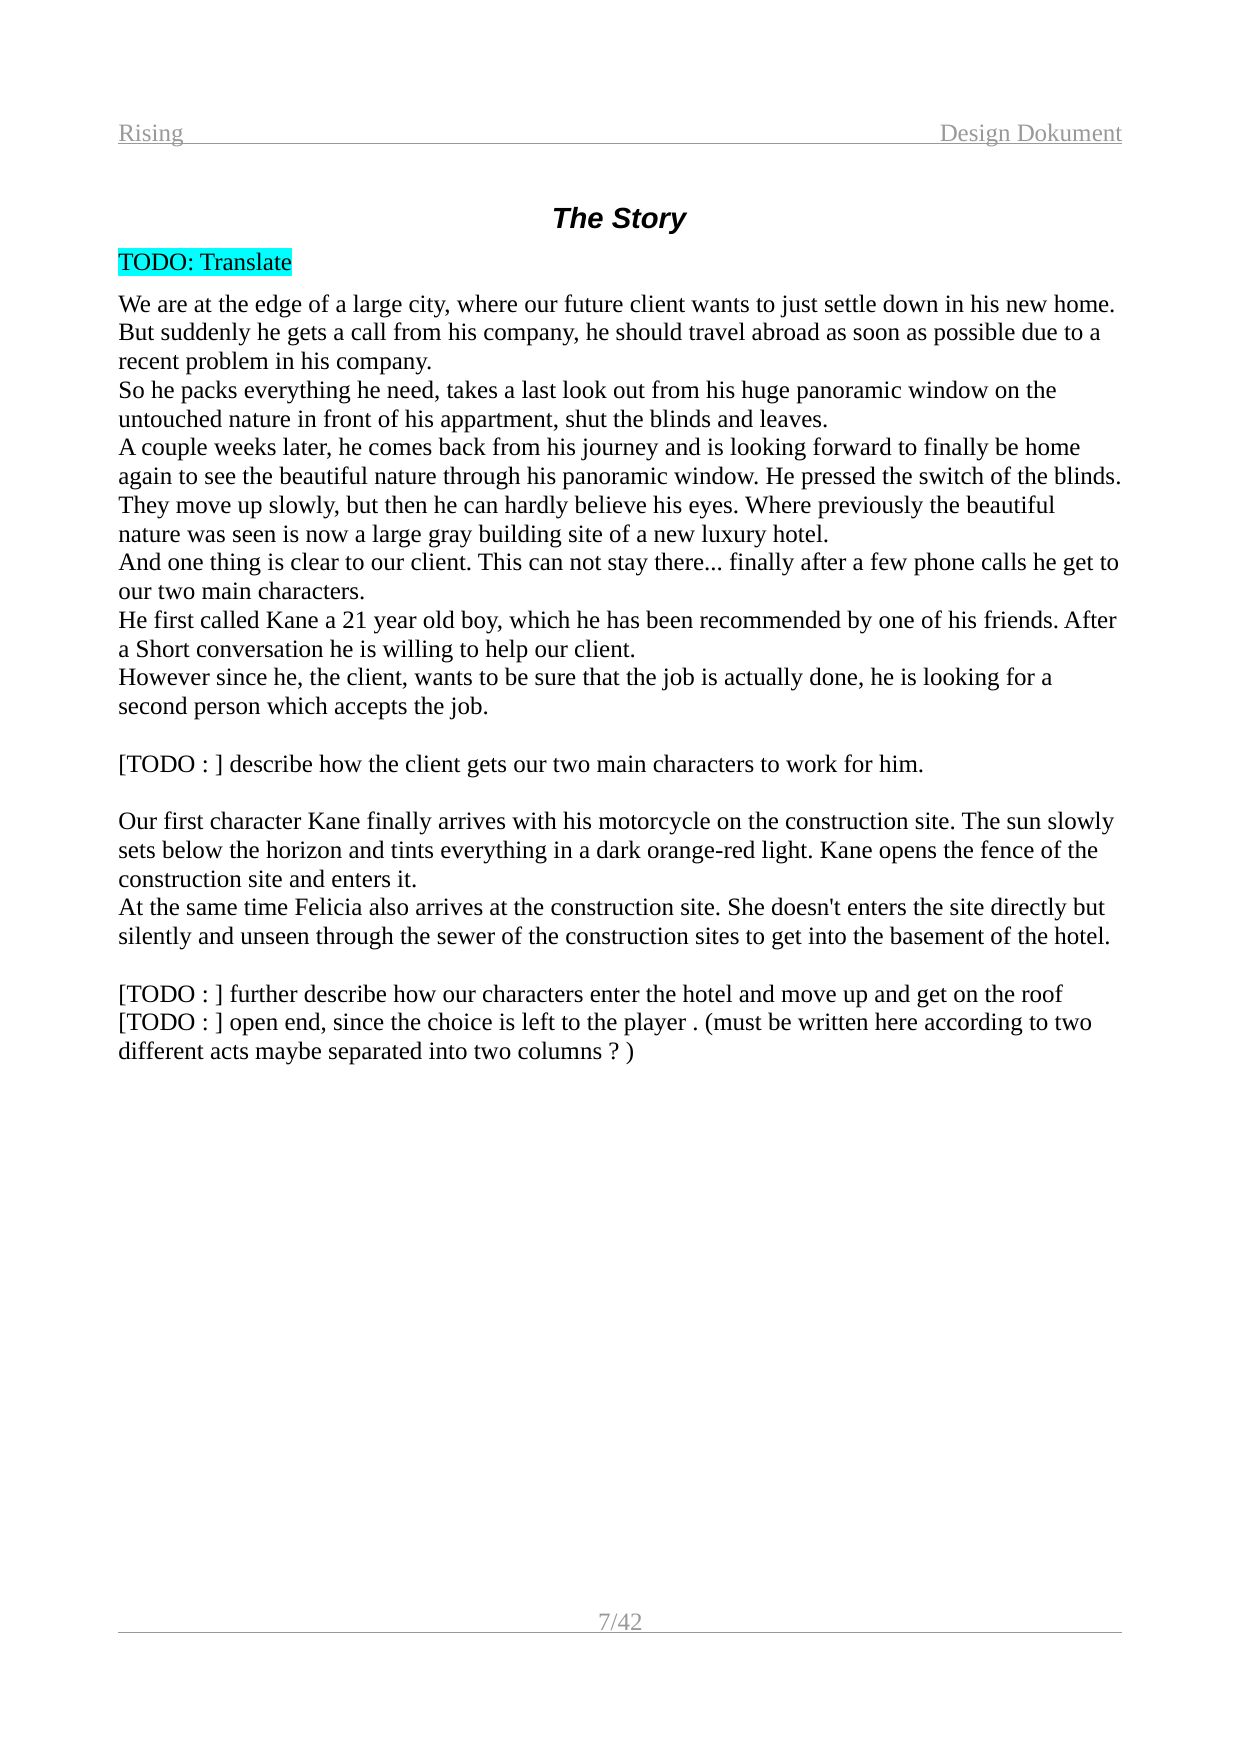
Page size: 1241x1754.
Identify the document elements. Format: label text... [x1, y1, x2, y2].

text [TODO : ] describe how the client gets our two main characters to work for him. [118, 720, 1122, 777]
text We are at the edge of a large city, where our future client wants to just settle down in his new home. [118, 289, 1122, 317]
text So he packs everything he need, takes a last look out from his huge panoramic window on the untouched nature in front of his appartment, shut the blinds and leaves. [118, 375, 1122, 432]
text A couple weeks later, he comes back from his journey and is looking forward to finally be home again to see the beautiful nature through his panoramic window. He pressed the switch of the blinds. They move up slowly, but then he can hardly believe his eyes. Where previously the beautiful nature was seen is now a large gray building site of a new luxury hotel. And one thing is clear to our client. This can not stay there... finally after a few phone calls he get to our two main characters. He first called Kane a 21 year old boy, which he has been recommended by one of his friends. After a Short conversation he is willing to help our client. However since he, the client, wants to be sure that the job is actually done, he is looking for a second person which accepts the job. [118, 432, 1122, 720]
subtitle The Story [118, 201, 1122, 235]
text Our first character Kane finally arrives with his motorcycle on the construction site. The sun slowly sets below the horizon and tints everything in a dark orange-red light. Kane opens the fence of the construction site and enters it. At the same time Felicia also arrives at the construction site. She doesn't enters the site directly but silently and unseen through the sewer of the construction sites to get into the basement of the hotel. [118, 777, 1122, 979]
text [TODO : ] further describe how our characters enter the hotel and move up and get on the roof [TODO : ] open end, since the choice is left to the player . (must be written here according to two different acts maybe separated into two columns ? ) [118, 979, 1122, 1065]
text TODO: Translate [118, 247, 1122, 276]
text But suddenly he gets a call from his company, he should travel abroad as soon as possible due to a recent problem in his company. [118, 317, 1122, 375]
